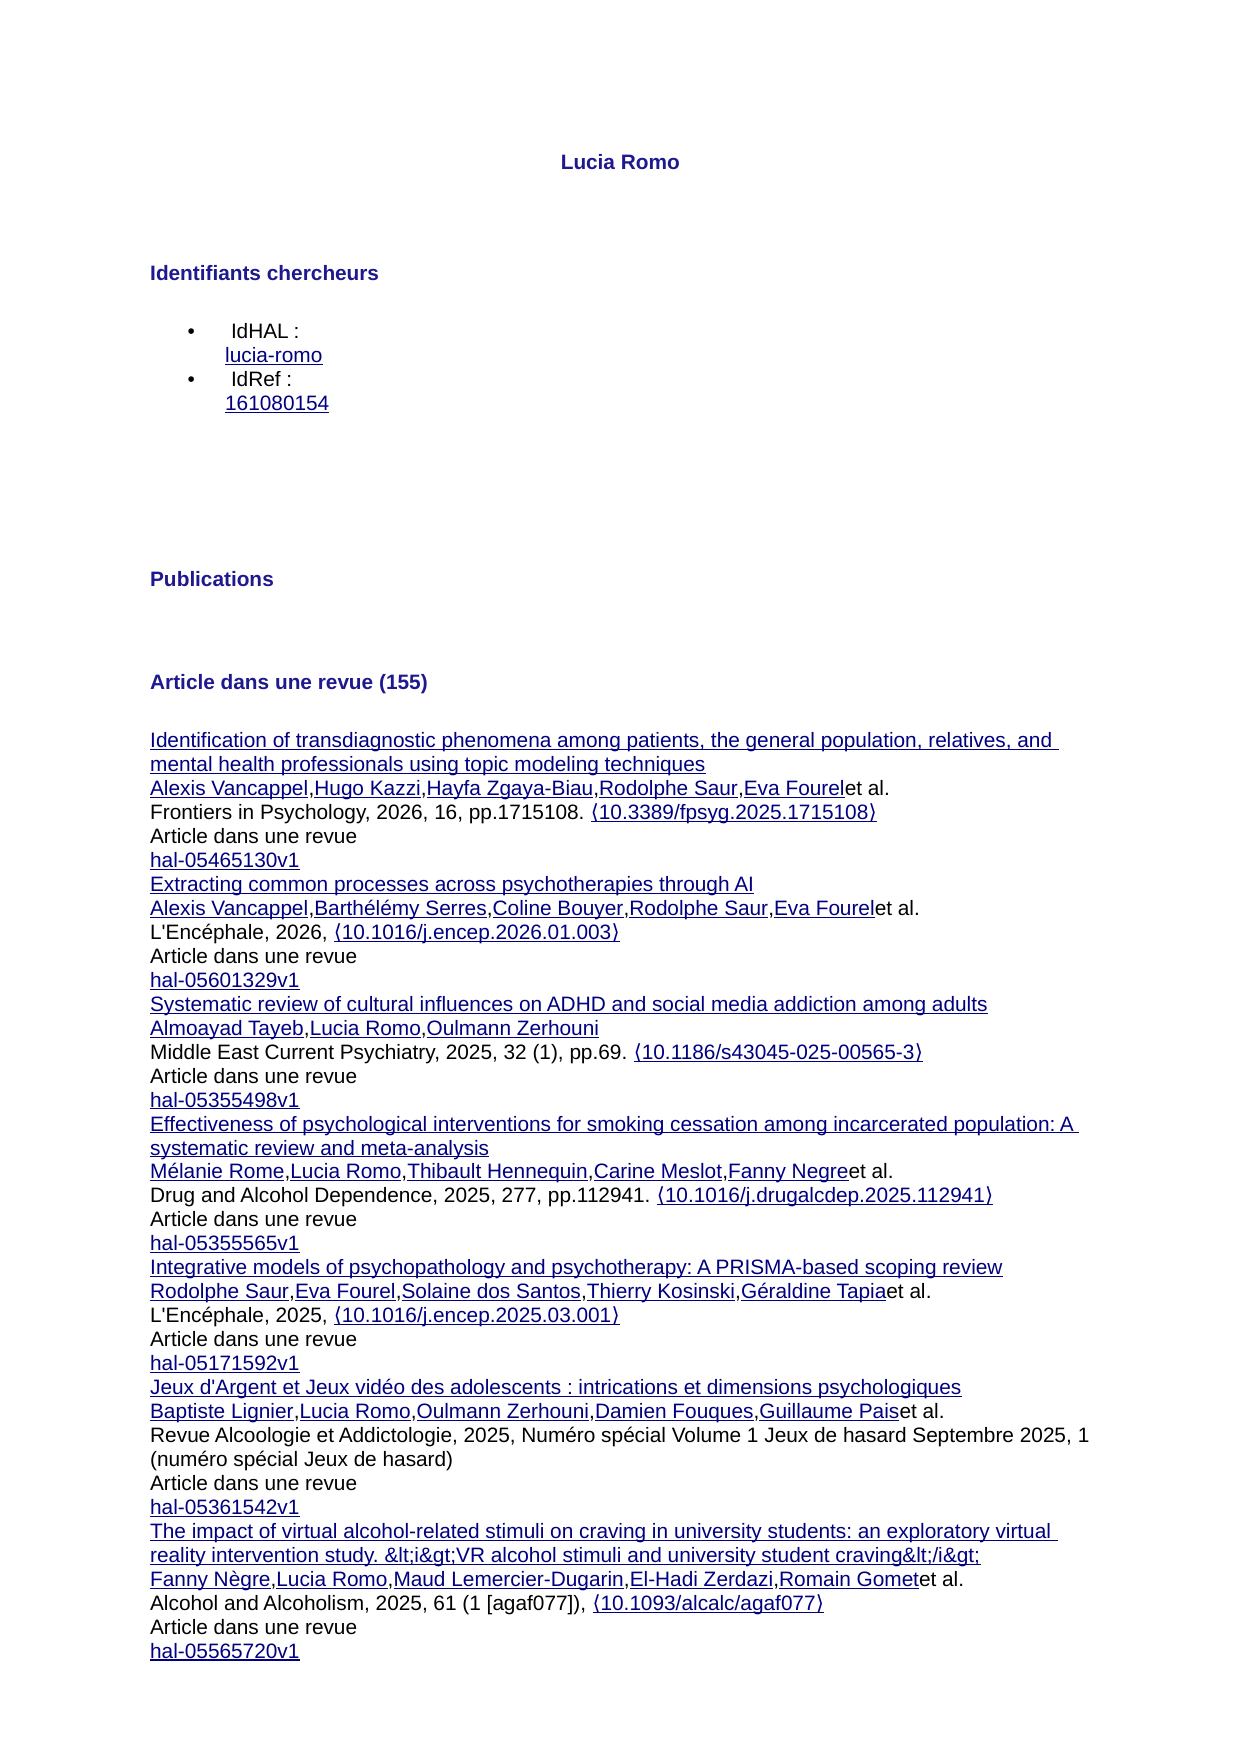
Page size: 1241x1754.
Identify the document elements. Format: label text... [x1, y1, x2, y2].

list lucia-romo [187, 343, 1090, 367]
list IdHAL : [187, 319, 1090, 343]
table_cell The impact of virtual alcohol-related stimuli on craving in university students: an exploratory virtual reality intervention study. &lt;i&gt;VR alcohol stimuli and university student craving&lt;/i&gt; Fanny Nègre,Lucia Romo,Maud Lemercier-Dugarin,El-Hadi Zerdazi,Romain Gometet al. Alcohol and Alcoholism, 2025, 61 (1 [agaf077]), ⟨10.1093/alcalc/agaf077⟩ Article dans une revue hal-05565720v1 [150, 1519, 1090, 1662]
subtitle Publications [150, 567, 1090, 591]
table_cell Integrative models of psychopathology and psychotherapy: A PRISMA-based scoping review Rodolphe Saur,Eva Fourel,Solaine dos Santos,Thierry Kosinski,Géraldine Tapiaet al. L'Encéphale, 2025, ⟨10.1016/j.encep.2025.03.001⟩ Article dans une revue hal-05171592v1 [150, 1255, 1090, 1375]
table_cell Jeux d'Argent et Jeux vidéo des adolescents : intrications et dimensions psychologiques Baptiste Lignier,Lucia Romo,Oulmann Zerhouni,Damien Fouques,Guillaume Paiset al. Revue Alcoologie et Addictologie, 2025, Numéro spécial Volume 1 Jeux de hasard Septembre 2025, 1 (numéro spécial Jeux de hasard) Article dans une revue hal-05361542v1 [150, 1375, 1090, 1519]
table_cell Extracting common processes across psychotherapies through AI Alexis Vancappel,Barthélémy Serres,Coline Bouyer,Rodolphe Saur,Eva Fourelet al. L'Encéphale, 2026, ⟨10.1016/j.encep.2026.01.003⟩ Article dans une revue hal-05601329v1 [150, 872, 1090, 992]
subtitle Lucia Romo [150, 150, 1090, 174]
subtitle Identifiants chercheurs [150, 260, 1090, 284]
table_cell Systematic review of cultural influences on ADHD and social media addiction among adults Almoayad Tayeb,Lucia Romo,Oulmann Zerhouni Middle East Current Psychiatry, 2025, 32 (1), pp.69. ⟨10.1186/s43045-025-00565-3⟩ Article dans une revue hal-05355498v1 [150, 992, 1090, 1111]
subtitle Article dans une revue (155) [150, 670, 1090, 694]
table_cell Effectiveness of psychological interventions for smoking cessation among incarcerated population: A systematic review and meta-analysis Mélanie Rome,Lucia Romo,Thibault Hennequin,Carine Meslot,Fanny Negreet al. Drug and Alcohol Dependence, 2025, 277, pp.112941. ⟨10.1016/j.drugalcdep.2025.112941⟩ Article dans une revue hal-05355565v1 [150, 1111, 1090, 1255]
list IdRef : [187, 367, 1090, 391]
list 161080154 [187, 391, 1090, 414]
table_header Identification of transdiagnostic phenomena among patients, the general population, relatives, and mental health professionals using topic modeling techniques Alexis Vancappel,Hugo Kazzi,Hayfa Zgaya-Biau,Rodolphe Saur,Eva Fourelet al. Frontiers in Psychology, 2026, 16, pp.1715108. ⟨10.3389/fpsyg.2025.1715108⟩ Article dans une revue hal-05465130v1 [150, 728, 1090, 872]
